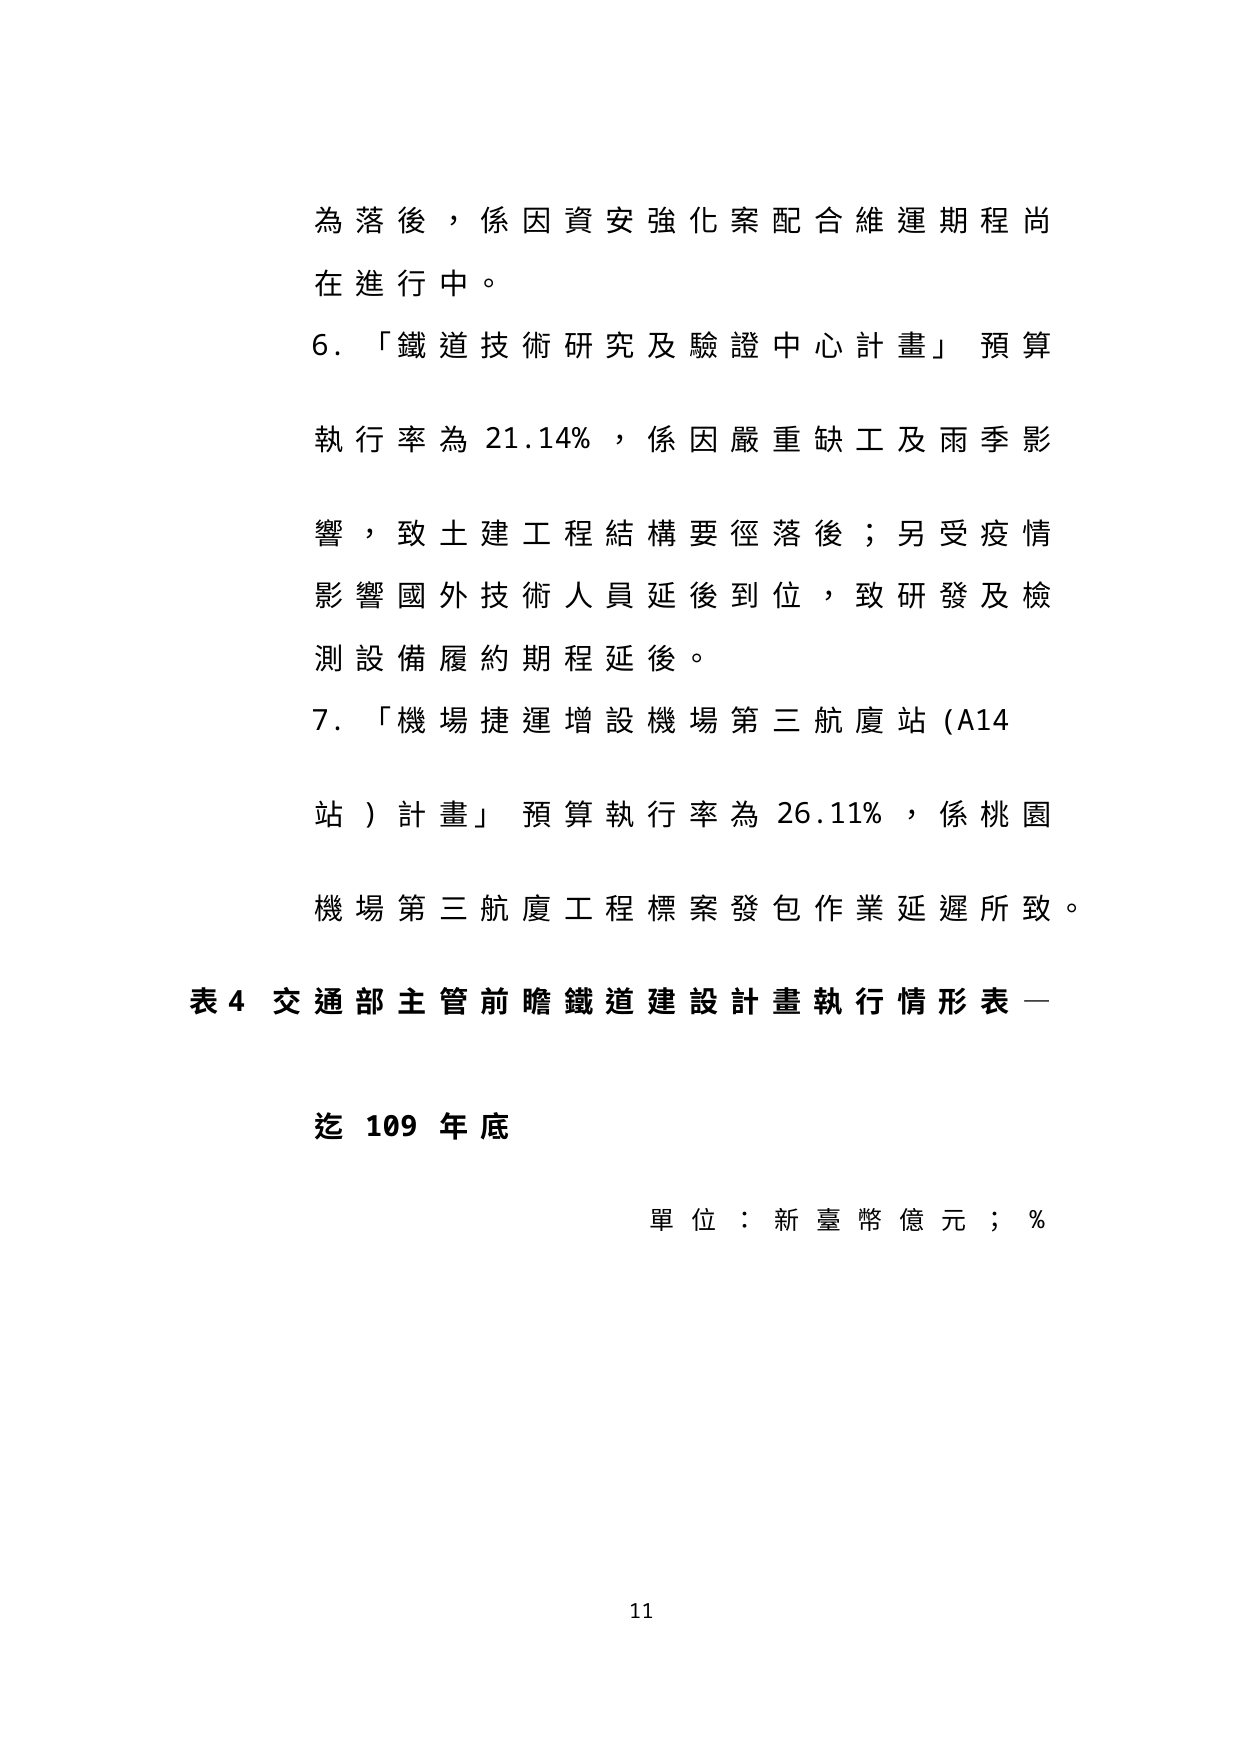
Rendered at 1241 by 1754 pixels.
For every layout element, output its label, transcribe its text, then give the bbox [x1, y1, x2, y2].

text 表4 交通部主管前瞻鐵道建設計畫執行情形表—迄109年底 [183, 927, 1058, 1177]
text 為落後，係因資安強化案配合維運期程尚在進行中。 [271, 177, 1058, 302]
text 7.「機場捷運增設機場第三航廈站(A14站)計畫」預算執行率為26.11%，係桃園機場第三航廈工程標案發包作業延遲所致。 [271, 677, 1058, 927]
text 6.「鐵道技術研究及驗證中心計畫」預算執行率為21.14%，係因嚴重缺工及雨季影響，致土建工程結構要徑落後；另受疫情影響國外技術人員延後到位，致研發及檢測設備履約期程延後。 [271, 302, 1058, 677]
text 單位：新臺幣億元；% [183, 1177, 1058, 1240]
